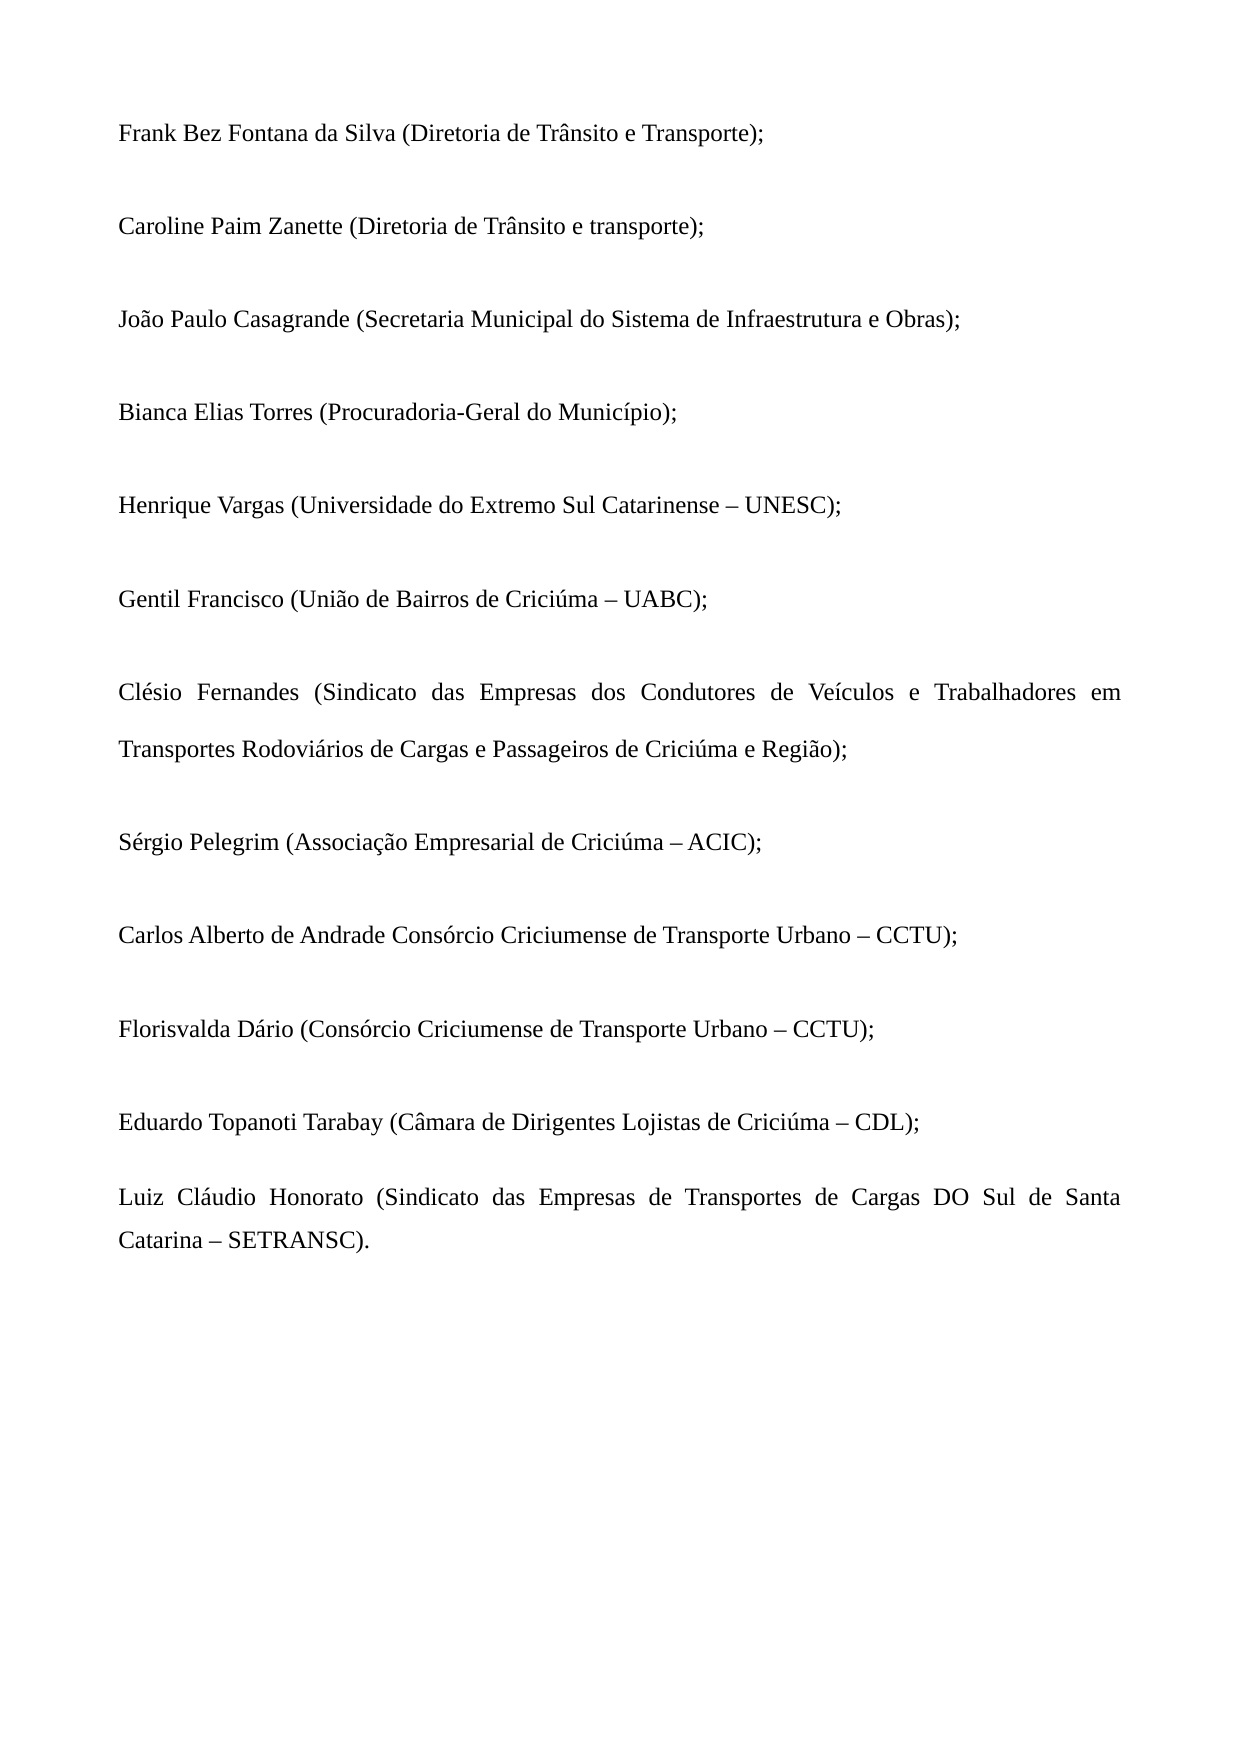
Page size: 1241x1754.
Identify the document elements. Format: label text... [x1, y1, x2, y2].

text Luiz Cláudio Honorato (Sindicato das Empresas de Transportes de Cargas DO Sul de Santa Catarina – SETRANSC). [118, 1182, 1122, 1254]
text Henrique Vargas (Universidade do Extremo Sul Catarinense – UNESC); [118, 491, 1122, 519]
text Florisvalda Dário (Consórcio Criciumense de Transporte Urbano – CCTU); [118, 1014, 1122, 1042]
text Bianca Elias Torres (Procuradoria-Geral do Município); [118, 397, 1122, 426]
text Frank Bez Fontana da Silva (Diretoria de Trânsito e Transporte); [118, 118, 1122, 147]
text Clésio Fernandes (Sindicato das Empresas dos Condutores de Veículos e Trabalhadores em Transportes Rodoviários de Cargas e Passageiros de Criciúma e Região); [118, 677, 1122, 763]
text Gentil Francisco (União de Bairros de Criciúma – UABC); [118, 584, 1122, 612]
text Caroline Paim Zanette (Diretoria de Trânsito e transporte); [118, 211, 1122, 240]
text Carlos Alberto de Andrade Consórcio Criciumense de Transporte Urbano – CCTU); [118, 921, 1122, 949]
text Sérgio Pelegrim (Associação Empresarial de Criciúma – ACIC); [118, 827, 1122, 856]
text João Paulo Casagrande (Secretaria Municipal do Sistema de Infraestrutura e Obras); [118, 304, 1122, 333]
text Eduardo Topanoti Tarabay (Câmara de Dirigentes Lojistas de Criciúma – CDL); [118, 1107, 1122, 1136]
